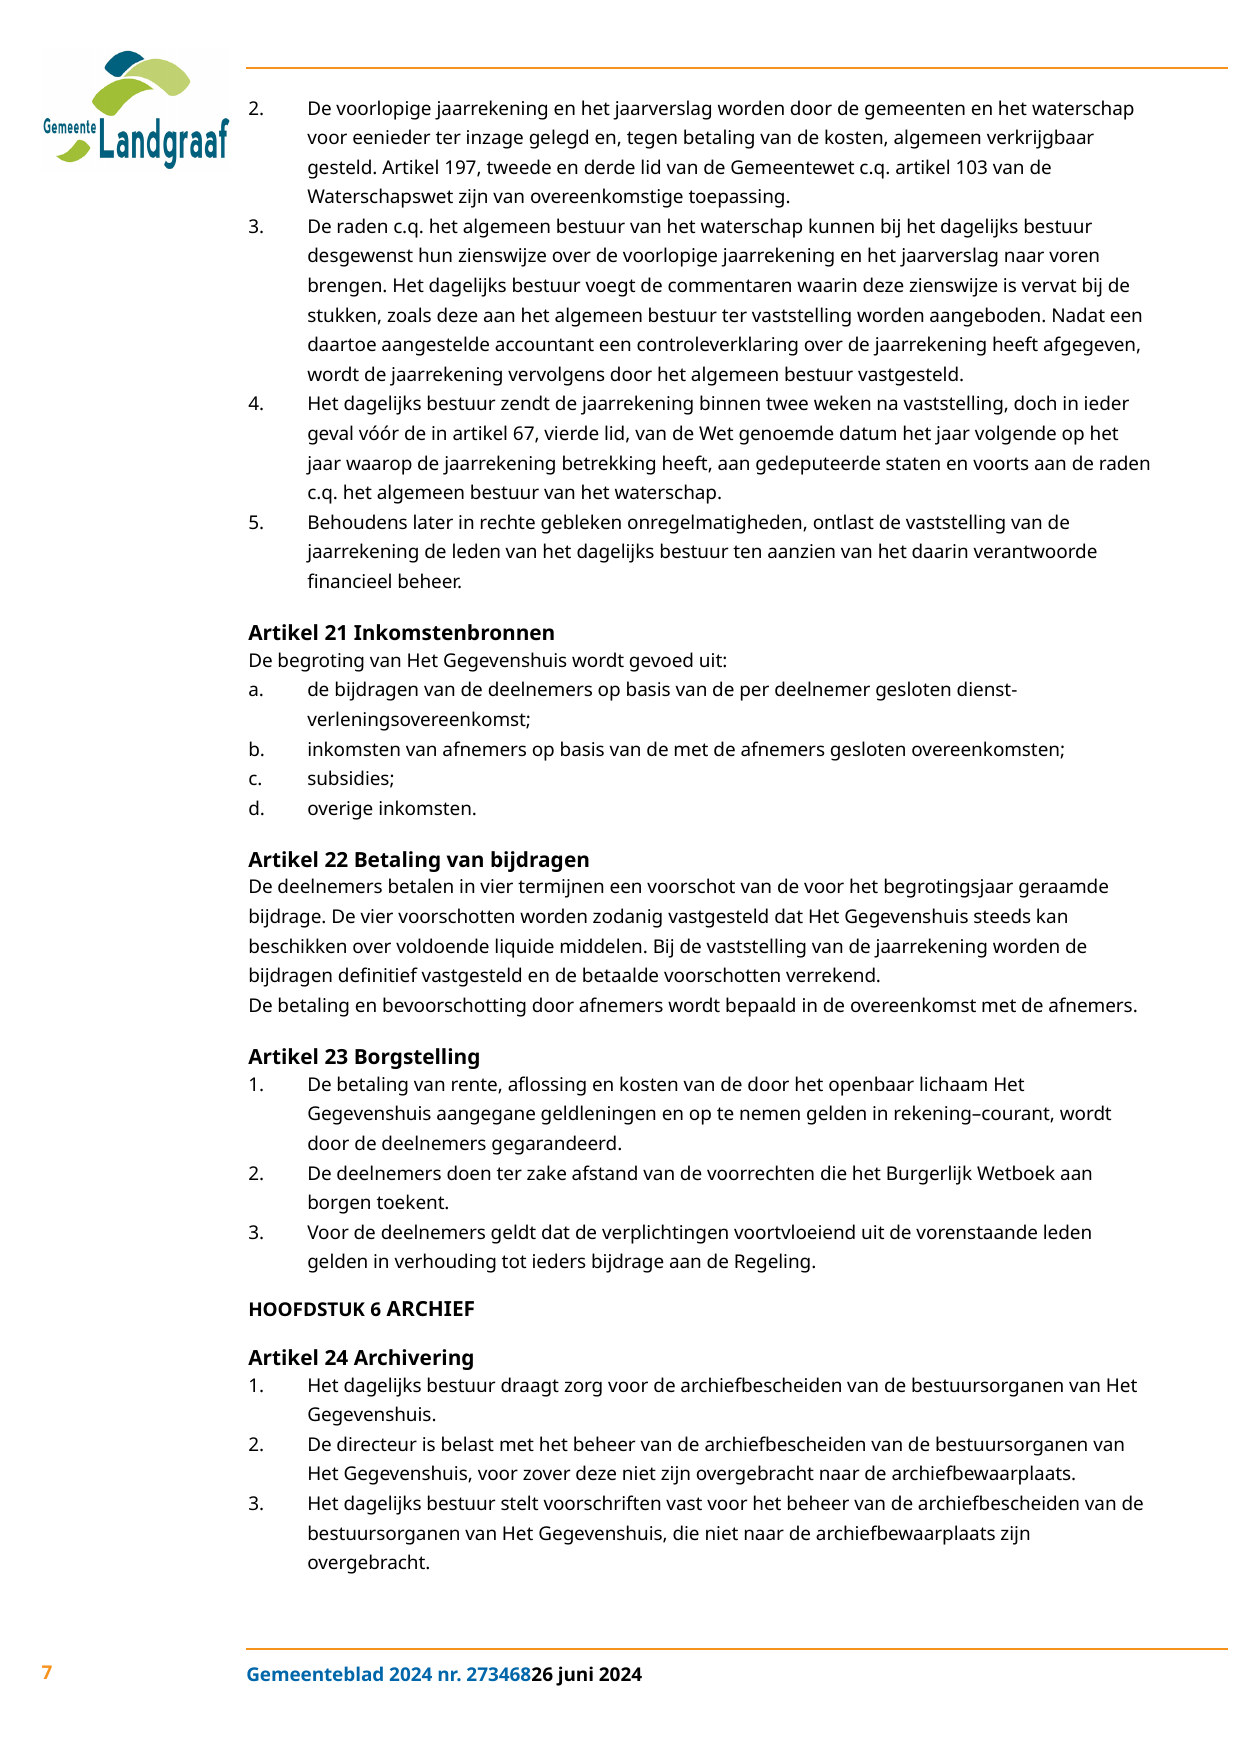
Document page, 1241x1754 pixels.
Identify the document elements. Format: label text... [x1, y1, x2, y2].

text Artikel 23 Borgstelling [248, 1042, 1152, 1071]
list Behoudens later in rechte gebleken onregelmatigheden, ontlast de vaststelling van de jaarrekening de leden van het dagelijks bestuur ten aanzien van het daarin verantwoorde financieel beheer. [248, 509, 1152, 594]
list De deelnemers doen ter zake afstand van de voorrechten die het Burgerlijk Wetboek aan borgen toekent. [248, 1160, 1152, 1215]
text De betaling en bevoorschotting door afnemers wordt bepaald in de overeenkomst met de afnemers. [248, 992, 1152, 1018]
list inkomsten van afnemers op basis van de met de afnemers gesloten overeenkomsten; [248, 736, 1152, 761]
picture [41, 47, 231, 172]
list De raden c.q. het algemeen bestuur van het waterschap kunnen bij het dagelijks bestuur desgewenst hun zienswijze over de voorlopige jaarrekening en het jaarverslag naar voren brengen. Het dagelijks bestuur voegt de commentaren waarin deze zienswijze is vervat bij de stukken, zoals deze aan het algemeen bestuur ter vaststelling worden aangeboden. Nadat een daartoe aangestelde accountant een controleverklaring over de jaarrekening heeft afgegeven, wordt de jaarrekening vervolgens door het algemeen bestuur vastgesteld. [248, 213, 1152, 387]
text HOOFDSTUK 6 ARCHIEF [248, 1294, 1152, 1322]
text Artikel 21 Inkomstenbronnen [248, 618, 1152, 647]
list De voorlopige jaarrekening en het jaarverslag worden door de gemeenten en het waterschap voor eenieder ter inzage gelegd en, tegen betaling van de kosten, algemeen verkrijgbaar gesteld. Artikel 197, tweede en derde lid van de Gemeentewet c.q. artikel 103 van de Waterschapswet zijn van overeenkomstige toepassing. [248, 95, 1152, 209]
list Het dagelijks bestuur draagt zorg voor de archiefbescheiden van de bestuursorganen van Het Gegevenshuis. [248, 1372, 1152, 1427]
list Het dagelijks bestuur zendt de jaarrekening binnen twee weken na vaststelling, doch in ieder geval vóór de in artikel 67, vierde lid, van de Wet genoemde datum het jaar volgende op het jaar waarop de jaarrekening betrekking heeft, aan gedeputeerde staten en voorts aan de raden c.q. het algemeen bestuur van het waterschap. [248, 391, 1152, 505]
text De begroting van Het Gegevenshuis wordt gevoed uit: [248, 647, 1152, 673]
list Voor de deelnemers geldt dat de verplichtingen voortvloeiend uit de vorenstaande leden gelden in verhouding tot ieders bijdrage aan de Regeling. [248, 1219, 1152, 1274]
list subsidies; [248, 765, 1152, 791]
text Artikel 24 Archivering [248, 1343, 1152, 1372]
list Het dagelijks bestuur stelt voorschriften vast voor het beheer van de archiefbescheiden van de bestuursorganen van Het Gegevenshuis, die niet naar de archiefbewaarplaats zijn overgebracht. [248, 1490, 1152, 1575]
list De betaling van rente, aflossing en kosten van de door het openbaar lichaam Het Gegevenshuis aangegane geldleningen en op te nemen gelden in rekening–courant, wordt door de deelnemers gegarandeerd. [248, 1071, 1152, 1156]
list De directeur is belast met het beheer van de archiefbescheiden van de bestuursorganen van Het Gegevenshuis, voor zover deze niet zijn overgebracht naar de archiefbewaarplaats. [248, 1431, 1152, 1486]
list overige inkomsten. [248, 795, 1152, 821]
text De deelnemers betalen in vier termijnen een voorschot van de voor het begrotingsjaar geraamde bijdrage. De vier voorschotten worden zodanig vastgesteld dat Het Gegevenshuis steeds kan beschikken over voldoende liquide middelen. Bij de vaststelling van de jaarrekening worden de bijdragen definitief vastgesteld en de betaalde voorschotten verrekend. [248, 874, 1152, 988]
list de bijdragen van de deelnemers op basis van de per deelnemer gesloten dienst- verleningsovereenkomst; [248, 677, 1152, 732]
text Artikel 22 Betaling van bijdragen [248, 845, 1152, 874]
